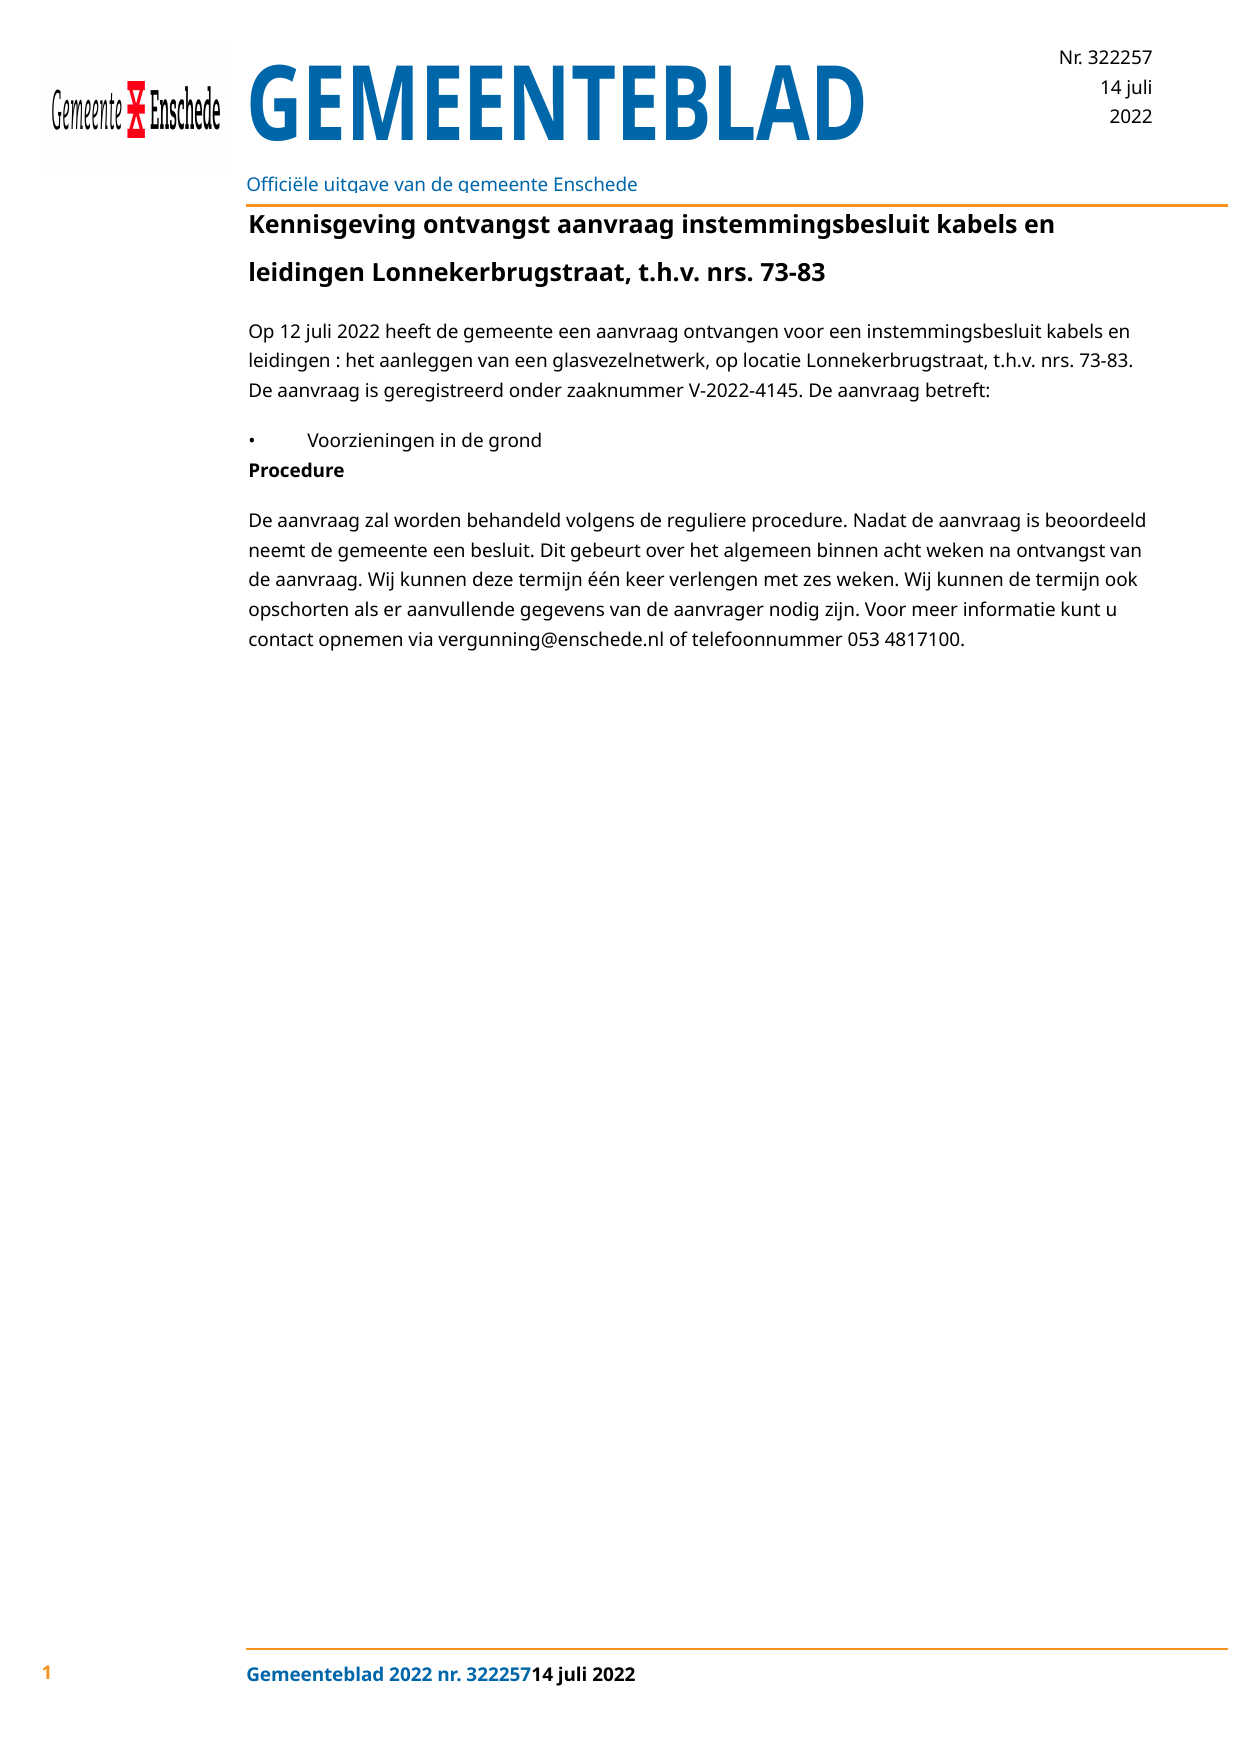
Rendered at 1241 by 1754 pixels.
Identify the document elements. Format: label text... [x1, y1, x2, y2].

text Kennisgeving ontvangst aanvraag instemmingsbesluit kabels en leidingen Lonnekerbrugstraat, t.h.v. nrs. 73-83 [248, 207, 1152, 288]
text De aanvraag zal worden behandeld volgens de reguliere procedure. Nadat de aanvraag is beoordeeld neemt de gemeente een besluit. Dit gebeurt over het algemeen binnen acht weken na ontvangst van de aanvraag. Wij kunnen deze termijn één keer verlengen met zes weken. Wij kunnen de termijn ook opschorten als er aanvullende gegevens van de aanvrager nodig zijn. Voor meer informatie kunt u contact opnemen via vergunning@enschede.nl of telefoonnummer 053 4817100. [248, 507, 1152, 652]
text Procedure [248, 457, 1152, 483]
picture [41, 47, 231, 172]
text Op 12 juli 2022 heeft de gemeente een aanvraag ontvangen voor een instemmingsbesluit kabels en leidingen : het aanleggen van een glasvezelnetwerk, op locatie Lonnekerbrugstraat, t.h.v. nrs. 73-83. De aanvraag is geregistreerd onder zaaknummer V-2022-4145. De aanvraag betreft: [248, 318, 1152, 403]
list Voorzieningen in de grond [248, 427, 1152, 453]
